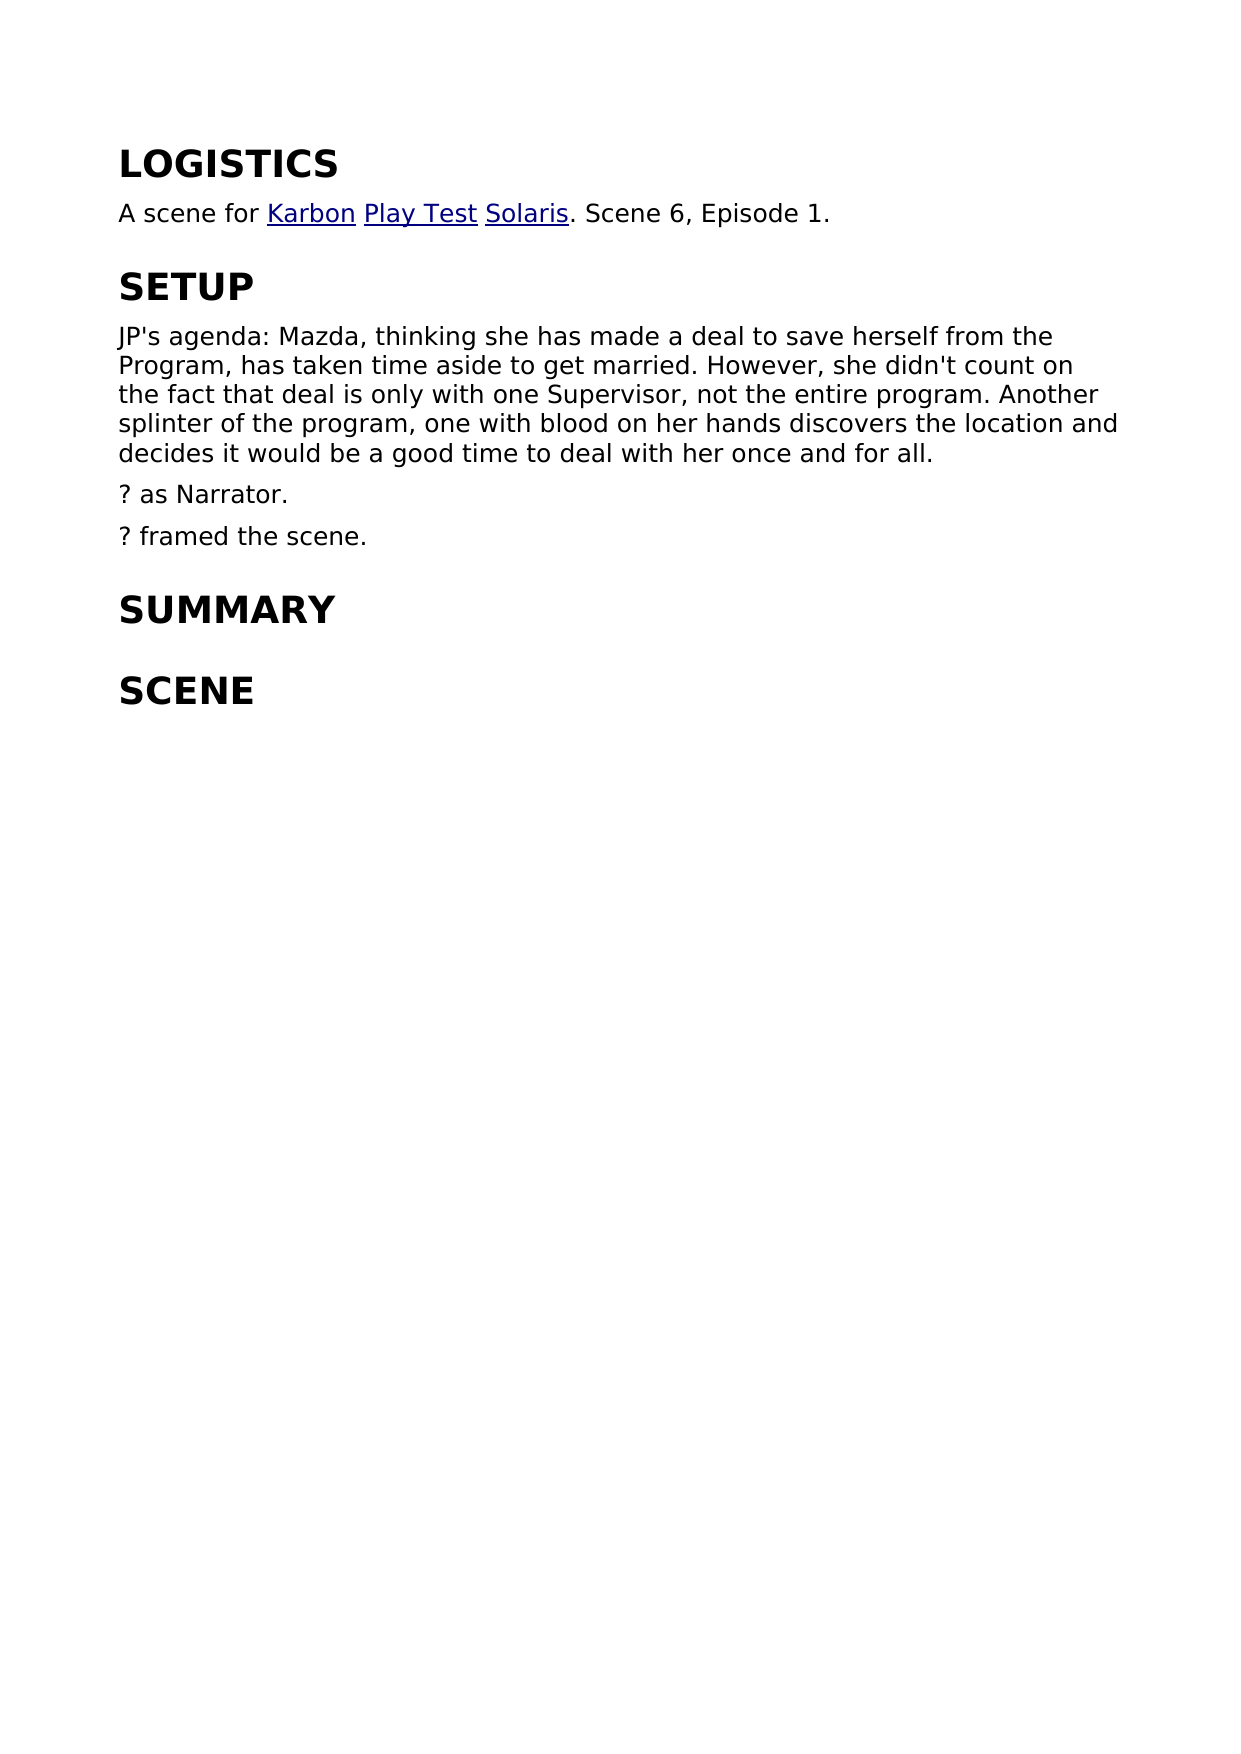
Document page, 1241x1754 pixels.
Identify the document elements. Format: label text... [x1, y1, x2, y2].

subtitle SCENE [118, 670, 1122, 713]
text ? as Narrator. [118, 480, 1122, 509]
subtitle LOGISTICS [118, 143, 1122, 187]
text A scene for Karbon Play Test Solaris. Scene 6, Episode 1. [118, 199, 1122, 228]
text ? framed the scene. [118, 522, 1122, 551]
subtitle SETUP [118, 266, 1122, 309]
subtitle SUMMARY [118, 589, 1122, 632]
text JP's agenda: Mazda, thinking she has made a deal to save herself from the Program, has taken time aside to get married. However, she didn't count on the fact that deal is only with one Supervisor, not the entire program. Another splinter of the program, one with blood on her hands discovers the location and decides it would be a good time to deal with her once and for all. [118, 322, 1122, 468]
